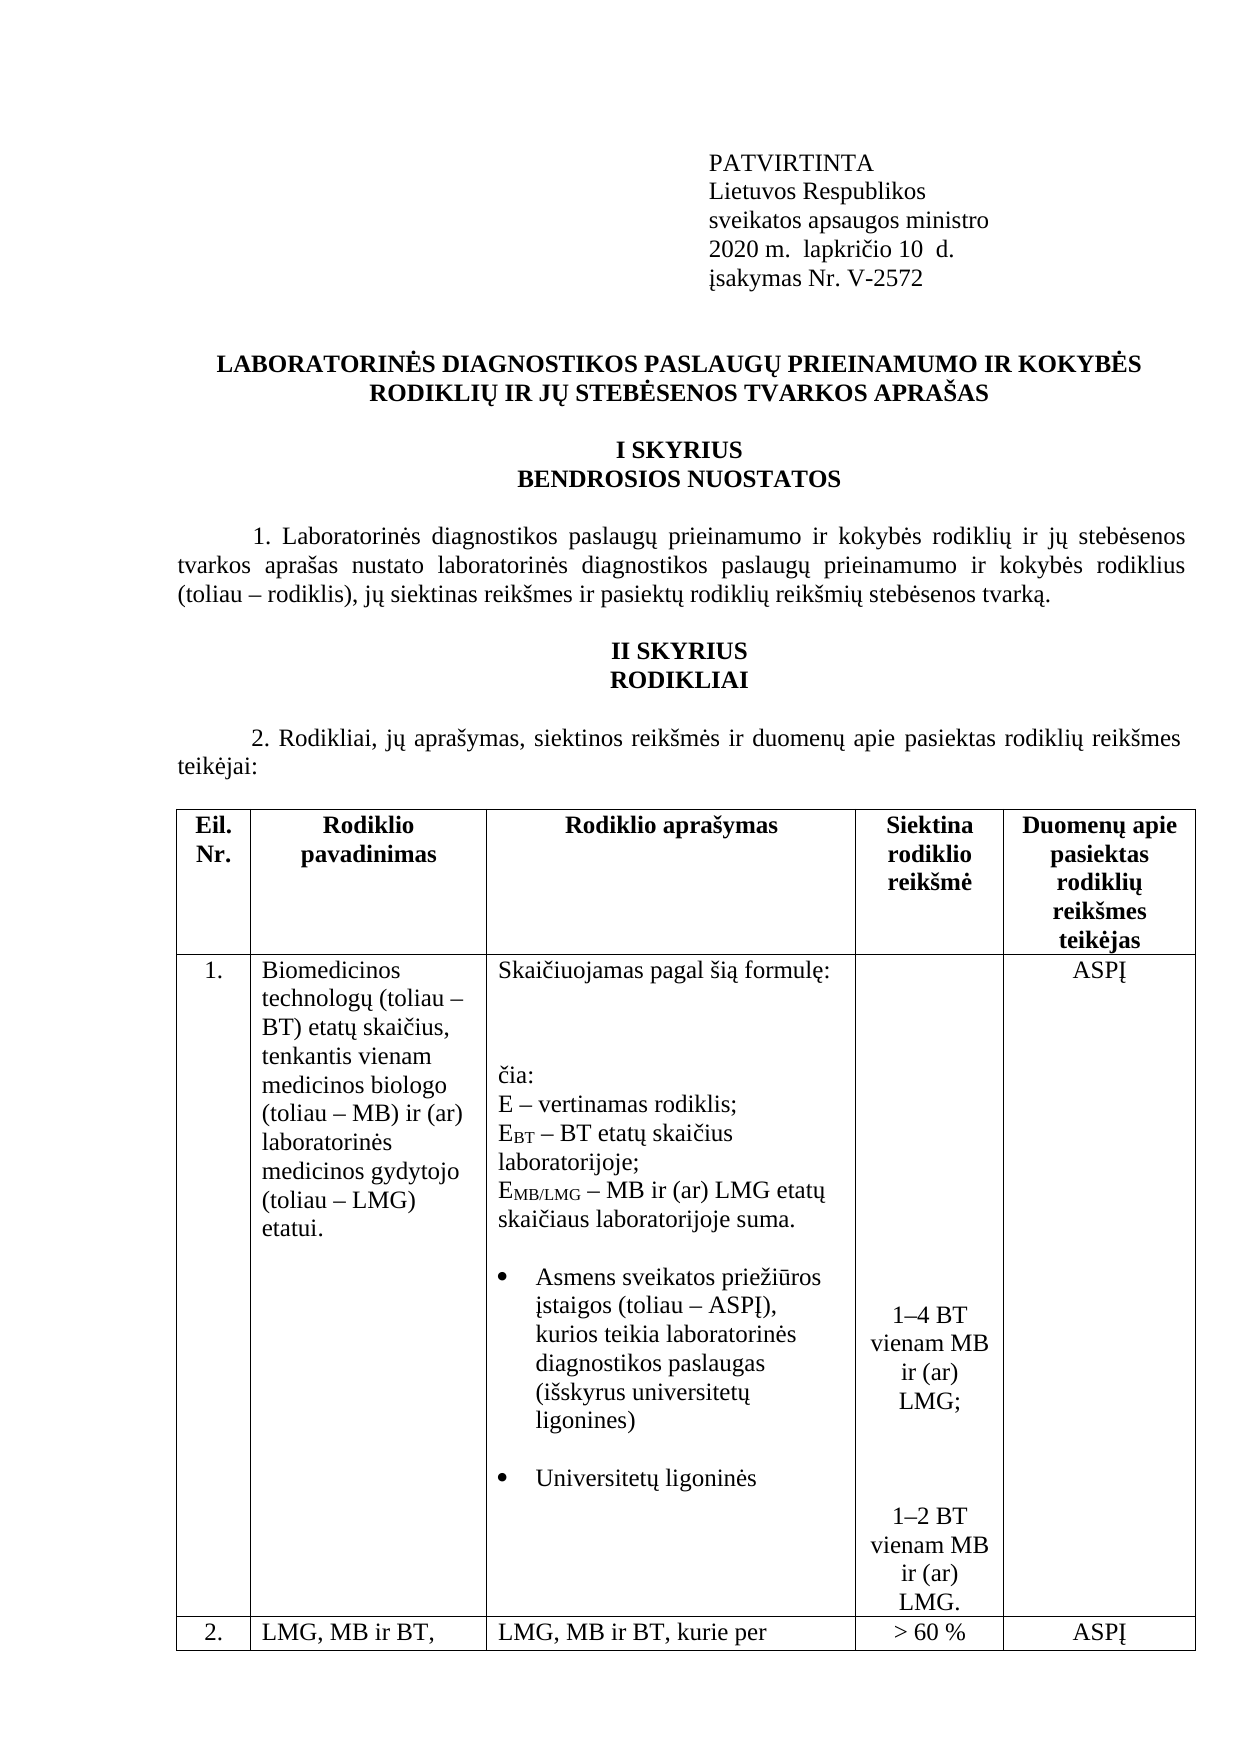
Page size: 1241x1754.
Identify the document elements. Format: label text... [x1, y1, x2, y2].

table_header Rodiklio pavadinimas [251, 810, 486, 954]
text sveikatos apsaugos ministro [709, 205, 1181, 234]
table_cell 1. [177, 955, 250, 1616]
text PATVIRTINTA [709, 148, 1181, 176]
text Lietuvos Respublikos [709, 176, 1181, 205]
text 2. Rodikliai, jų aprašymas, siektinos reikšmės ir duomenų apie pasiektas rodiklių reikšmes teikėjai: [177, 723, 1181, 780]
text 1. Laboratorinės diagnostikos paslaugų prieinamumo ir kokybės rodiklių ir jų stebėsenos tvarkos aprašas nustato laboratorinės diagnostikos paslaugų prieinamumo ir kokybės rodiklius (toliau – rodiklis), jų siektinas reikšmes ir pasiektų rodiklių reikšmių stebėsenos tvarką. [177, 521, 1186, 608]
table_header Rodiklio aprašymas [487, 810, 855, 954]
text įsakymas Nr. V-2572 [709, 263, 1181, 291]
text 2020 m. lapkričio 10 d. [709, 234, 1181, 263]
table_cell LMG, MB ir BT, [251, 1617, 486, 1649]
table_cell 2. [177, 1617, 250, 1649]
text BENDROSIOS NUOSTATOS [177, 464, 1181, 493]
text LABORATORINĖS DIAGNOSTIKOS PASLAUGŲ PRIEINAMUMO IR KOKYBĖS RODIKLIŲ IR JŲ STEBĖSENOS TVARKOS APRAŠAS [177, 349, 1181, 406]
table_cell > 60 % [856, 1617, 1003, 1649]
table_cell ASPĮ [1004, 955, 1195, 1616]
table_cell Biomedicinos technologų (toliau – BT) etatų skaičius, tenkantis vienam medicinos biologo (toliau – MB) ir (ar) laboratorinės medicinos gydytojo (toliau – LMG) etatui. [251, 955, 486, 1616]
text RODIKLIAI [177, 665, 1181, 694]
table_header Siektina rodiklio reikšmė [856, 810, 1003, 954]
text I SKYRIUS [177, 435, 1181, 464]
table_cell ASPĮ [1004, 1617, 1195, 1649]
text II SKYRIUS [177, 636, 1181, 665]
table_header Eil. Nr. [177, 810, 250, 954]
table_cell 1–4 BT vienam MB ir (ar) LMG; 1–2 BT vienam MB ir (ar) LMG. [856, 955, 1003, 1616]
table_cell LMG, MB ir BT, kurie per [487, 1617, 855, 1649]
table_header Duomenų apie pasiektas rodiklių reikšmes teikėjas [1004, 810, 1195, 954]
table_cell Skaičiuojamas pagal šią formulę: čia: E – vertinamas rodiklis; EBT – BT etatų skaičius laboratorijoje; EMB/LMG – MB ir (ar) LMG etatų skaičiaus laboratorijoje suma.  Asmens sveikatos priežiūros įstaigos (toliau – ASPĮ), kurios teikia laboratorinės diagnostikos paslaugas (išskyrus universitetų ligonines)  Universitetų ligoninės [487, 955, 855, 1616]
